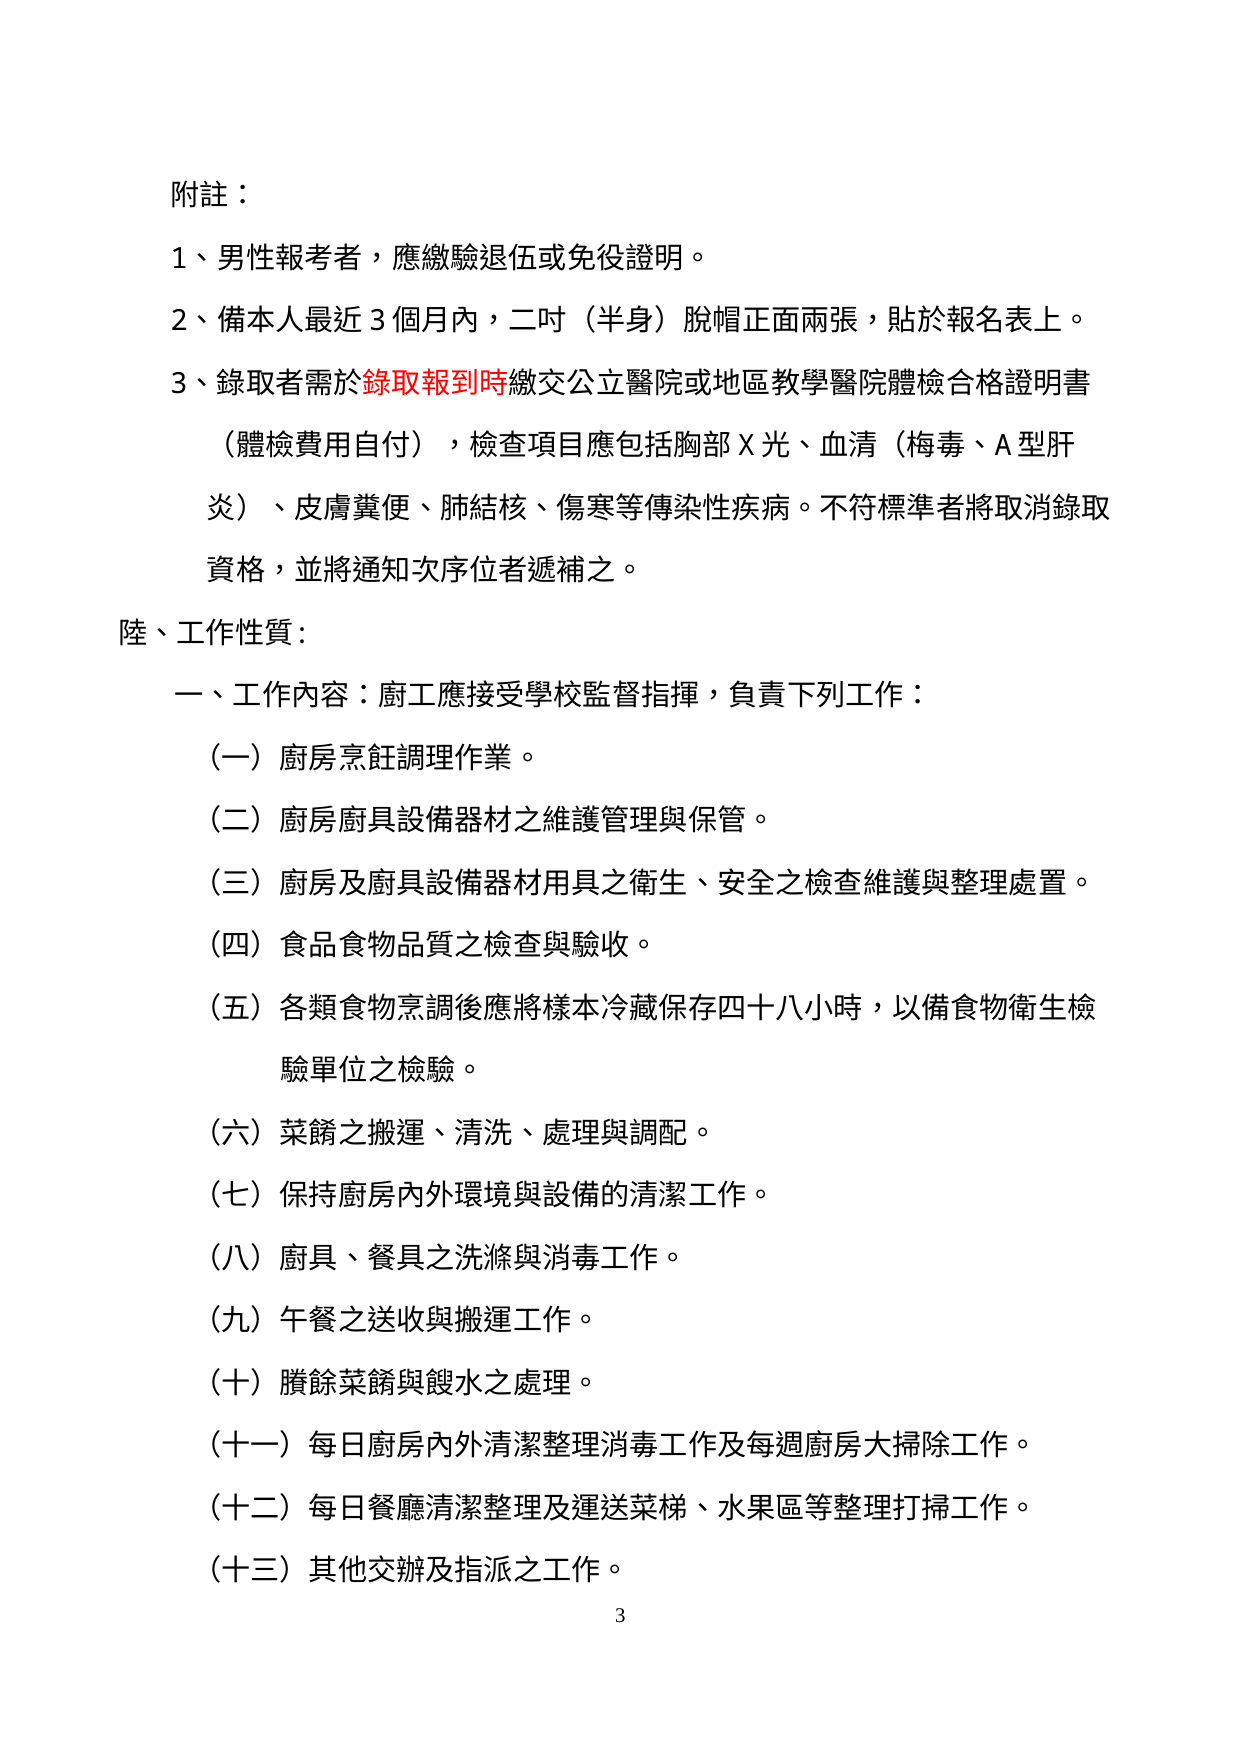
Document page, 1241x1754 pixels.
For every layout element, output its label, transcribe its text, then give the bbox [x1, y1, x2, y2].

text （五）各類食物烹調後應將樣本冷藏保存四十八小時，以備食物衛生檢驗單位之檢驗。 [192, 964, 1122, 1089]
text （三）廚房及廚具設備器材用具之衛生、安全之檢查維護與整理處置。 [192, 839, 1122, 901]
text （十三）其他交辦及指派之工作。 [192, 1526, 1122, 1589]
text （一）廚房烹飪調理作業。 [192, 714, 1122, 776]
text （二）廚房廚具設備器材之維護管理與保管。 [192, 776, 1122, 839]
text 陸、工作性質: [118, 589, 1122, 651]
text 2、備本人最近3個月內，二吋（半身）脫帽正面兩張，貼於報名表上。 [156, 276, 1122, 339]
text （七）保持廚房內外環境與設備的清潔工作。 [192, 1151, 1122, 1214]
text （九）午餐之送收與搬運工作。 [192, 1276, 1122, 1339]
text （十二）每日餐廳清潔整理及運送菜梯、水果區等整理打掃工作。 [192, 1464, 1122, 1526]
text 附註： [156, 151, 1122, 214]
text 1、男性報考者，應繳驗退伍或免役證明。 [156, 214, 1122, 276]
text （六）菜餚之搬運、清洗、處理與調配。 [192, 1089, 1122, 1151]
text 一、工作內容：廚工應接受學校監督指揮，負責下列工作： [174, 651, 1122, 714]
text （八）廚具、餐具之洗滌與消毒工作。 [192, 1214, 1122, 1276]
text （十）賸餘菜餚與餿水之處理。 [192, 1339, 1122, 1401]
text （十一）每日廚房內外清潔整理消毒工作及每週廚房大掃除工作。 [192, 1401, 1122, 1464]
text （四）食品食物品質之檢查與驗收。 [192, 901, 1122, 964]
text 3、錄取者需於錄取報到時繳交公立醫院或地區教學醫院體檢合格證明書（體檢費用自付），檢查項目應包括胸部X光、血清（梅毒、A型肝炎）、皮膚糞便、肺結核、傷寒等傳染性疾病。不符標準者將取消錄取資格，並將通知次序位者遞補之。 [170, 339, 1122, 589]
